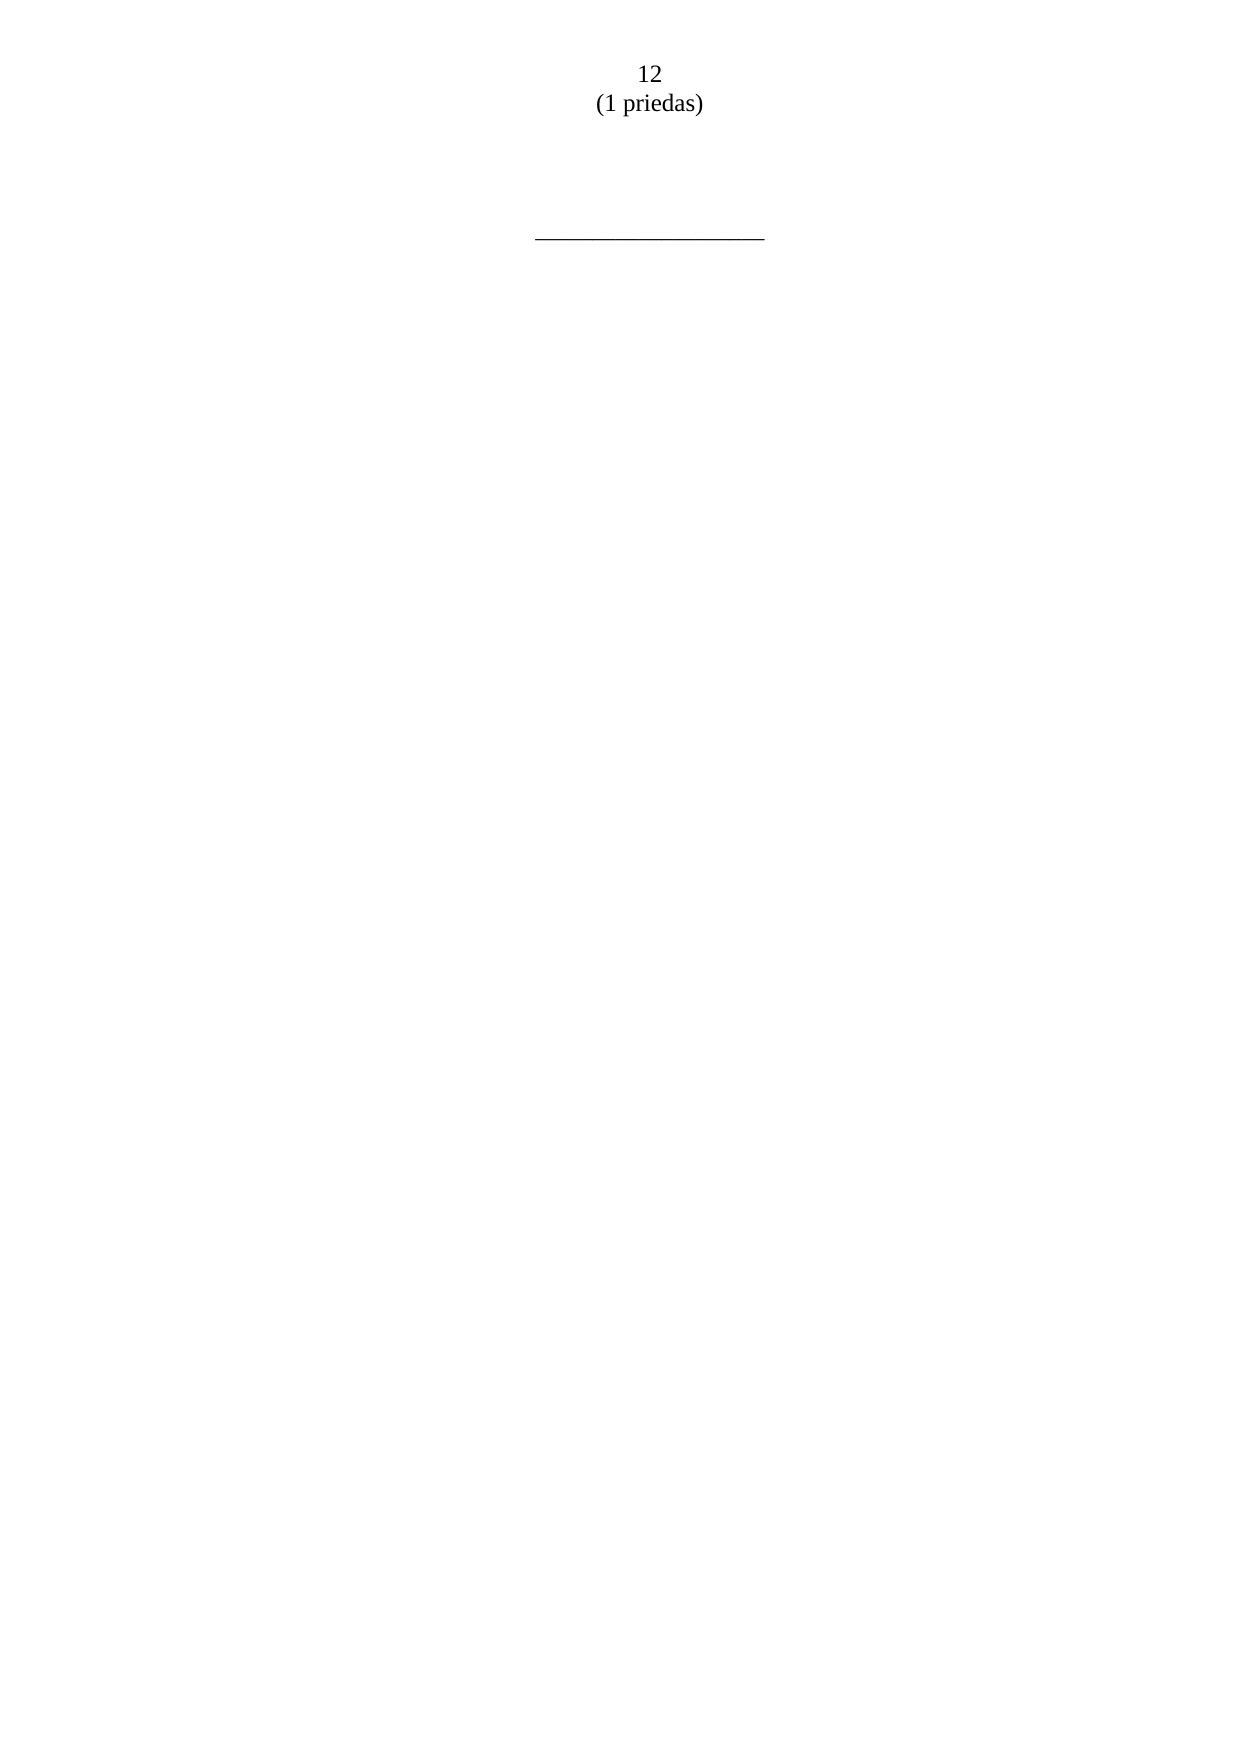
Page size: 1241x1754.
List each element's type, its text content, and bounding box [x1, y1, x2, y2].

text –––––––––––––––––––– [177, 224, 1122, 251]
